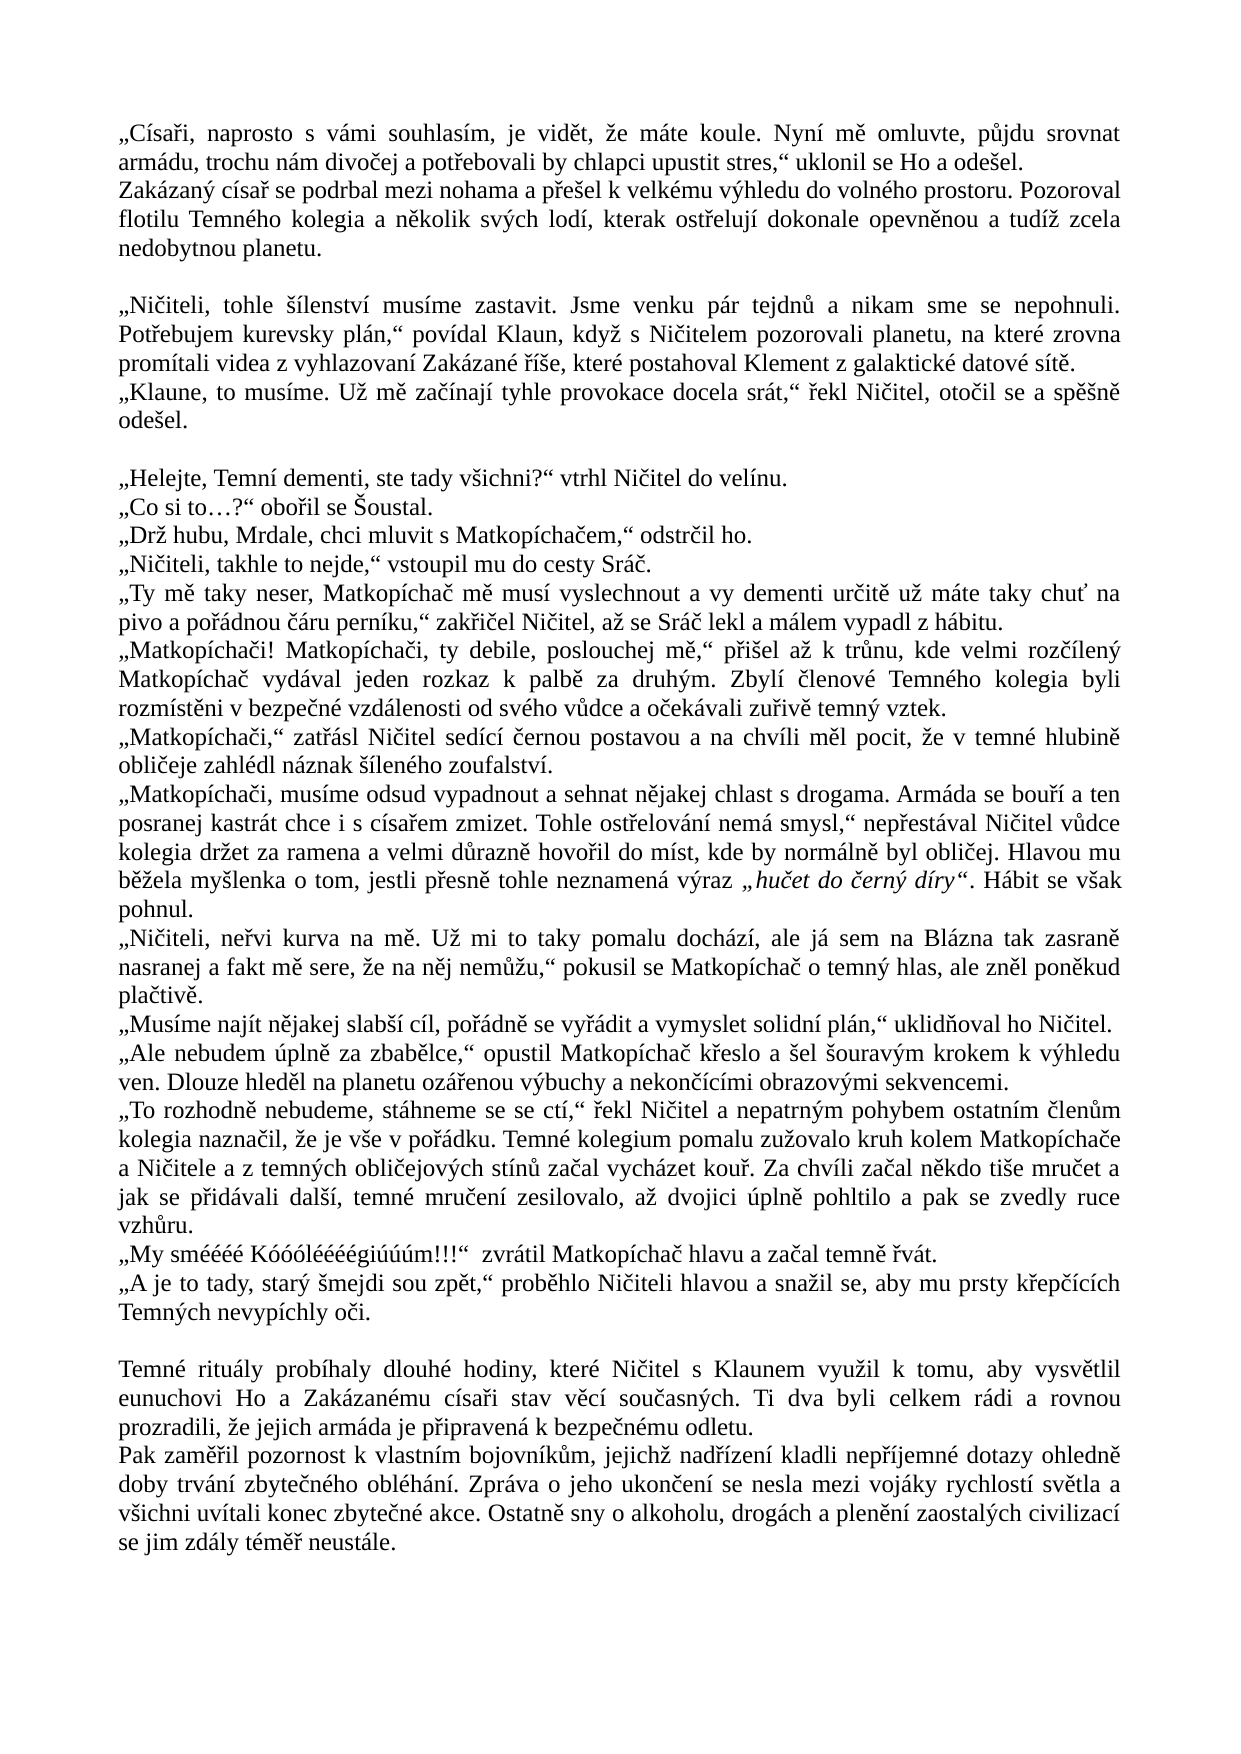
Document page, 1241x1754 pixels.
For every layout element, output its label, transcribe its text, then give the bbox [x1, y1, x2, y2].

text „Ty mě taky neser, Matkopíchač mě musí vyslechnout a vy dementi určitě už máte taky chuť na pivo a pořádnou čáru perníku,“ zakřičel Ničitel, až se Sráč lekl a málem vypadl z hábitu. [118, 578, 1122, 636]
text „Matkopíchači,“ zatřásl Ničitel sedící černou postavou a na chvíli měl pocit, že v temné hlubině obličeje zahlédl náznak šíleného zoufalství. [118, 722, 1122, 779]
text Pak zaměřil pozornost k vlastním bojovníkům, jejichž nadřízení kladli nepříjemné dotazy ohledně doby trvání zbytečného obléhání. Zpráva o jeho ukončení se nesla mezi vojáky rychlostí světla a všichni uvítali konec zbytečné akce. Ostatně sny o alkoholu, drogách a plenění zaostalých civilizací se jim zdály téměř neustále. [118, 1441, 1122, 1556]
text „Matkopíchači! Matkopíchači, ty debile, poslouchej mě,“ přišel až k trůnu, kde velmi rozčílený Matkopíchač vydával jeden rozkaz k palbě za druhým. Zbylí členové Temného kolegia byli rozmístěni v bezpečné vzdálenosti od svého vůdce a očekávali zuřivě temný vztek. [118, 636, 1122, 722]
text „Musíme najít nějakej slabší cíl, pořádně se vyřádit a vymyslet solidní plán,“ uklidňoval ho Ničitel. [118, 1009, 1122, 1038]
text „My sméééé Kóóóléééégiúúúm!!!“ zvrátil Matkopíchač hlavu a začal temně řvát. [118, 1239, 1122, 1268]
text „Matkopíchači, musíme odsud vypadnout a sehnat nějakej chlast s drogama. Armáda se bouří a ten posranej kastrát chce i s císařem zmizet. Tohle ostřelování nemá smysl,“ nepřestával Ničitel vůdce kolegia držet za ramena a velmi důrazně hovořil do míst, kde by normálně byl obličej. Hlavou mu běžela myšlenka o tom, jestli přesně tohle neznamená výraz „hučet do černý díry“. Hábit se však pohnul. [118, 779, 1122, 923]
text „Klaune, to musíme. Už mě začínají tyhle provokace docela srát,“ řekl Ničitel, otočil se a spěšně odešel. [118, 377, 1122, 434]
text „To rozhodně nebudeme, stáhneme se se ctí,“ řekl Ničitel a nepatrným pohybem ostatním členům kolegia naznačil, že je vše v pořádku. Temné kolegium pomalu zužovalo kruh kolem Matkopíchače a Ničitele a z temných obličejových stínů začal vycházet kouř. Za chvíli začal někdo tiše mručet a jak se přidávali další, temné mručení zesilovalo, až dvojici úplně pohltilo a pak se zvedly ruce vzhůru. [118, 1096, 1122, 1239]
text „Ničiteli, takhle to nejde,“ vstoupil mu do cesty Sráč. [118, 549, 1122, 578]
text Zakázaný císař se podrbal mezi nohama a přešel k velkému výhledu do volného prostoru. Pozoroval flotilu Temného kolegia a několik svých lodí, kterak ostřelují dokonale opevněnou a tudíž zcela nedobytnou planetu. [118, 176, 1122, 262]
text „Helejte, Temní dementi, ste tady všichni?“ vtrhl Ničitel do velínu. [118, 463, 1122, 492]
text „A je to tady, starý šmejdi sou zpět,“ proběhlo Ničiteli hlavou a snažil se, aby mu prsty křepčících Temných nevypíchly oči. [118, 1268, 1122, 1326]
text „Co si to…?“ obořil se Šoustal. [118, 492, 1122, 521]
text „Ale nebudem úplně za zbabělce,“ opustil Matkopíchač křeslo a šel šouravým krokem k výhledu ven. Dlouze hleděl na planetu ozářenou výbuchy a nekončícími obrazovými sekvencemi. [118, 1038, 1122, 1096]
text „Císaři, naprosto s vámi souhlasím, je vidět, že máte koule. Nyní mě omluvte, půjdu srovnat armádu, trochu nám divočej a potřebovali by chlapci upustit stres,“ uklonil se Ho a odešel. [118, 118, 1122, 176]
text Temné rituály probíhaly dlouhé hodiny, které Ničitel s Klaunem využil k tomu, aby vysvětlil eunuchovi Ho a Zakázanému císaři stav věcí současných. Ti dva byli celkem rádi a rovnou prozradili, že jejich armáda je připravená k bezpečnému odletu. [118, 1354, 1122, 1441]
text „Ničiteli, neřvi kurva na mě. Už mi to taky pomalu dochází, ale já sem na Blázna tak zasraně nasranej a fakt mě sere, že na něj nemůžu,“ pokusil se Matkopíchač o temný hlas, ale zněl poněkud plačtivě. [118, 923, 1122, 1009]
text „Ničiteli, tohle šílenství musíme zastavit. Jsme venku pár tejdnů a nikam sme se nepohnuli. Potřebujem kurevsky plán,“ povídal Klaun, když s Ničitelem pozorovali planetu, na které zrovna promítali videa z vyhlazovaní Zakázané říše, které postahoval Klement z galaktické datové sítě. [118, 291, 1122, 377]
text „Drž hubu, Mrdale, chci mluvit s Matkopíchačem,“ odstrčil ho. [118, 521, 1122, 549]
